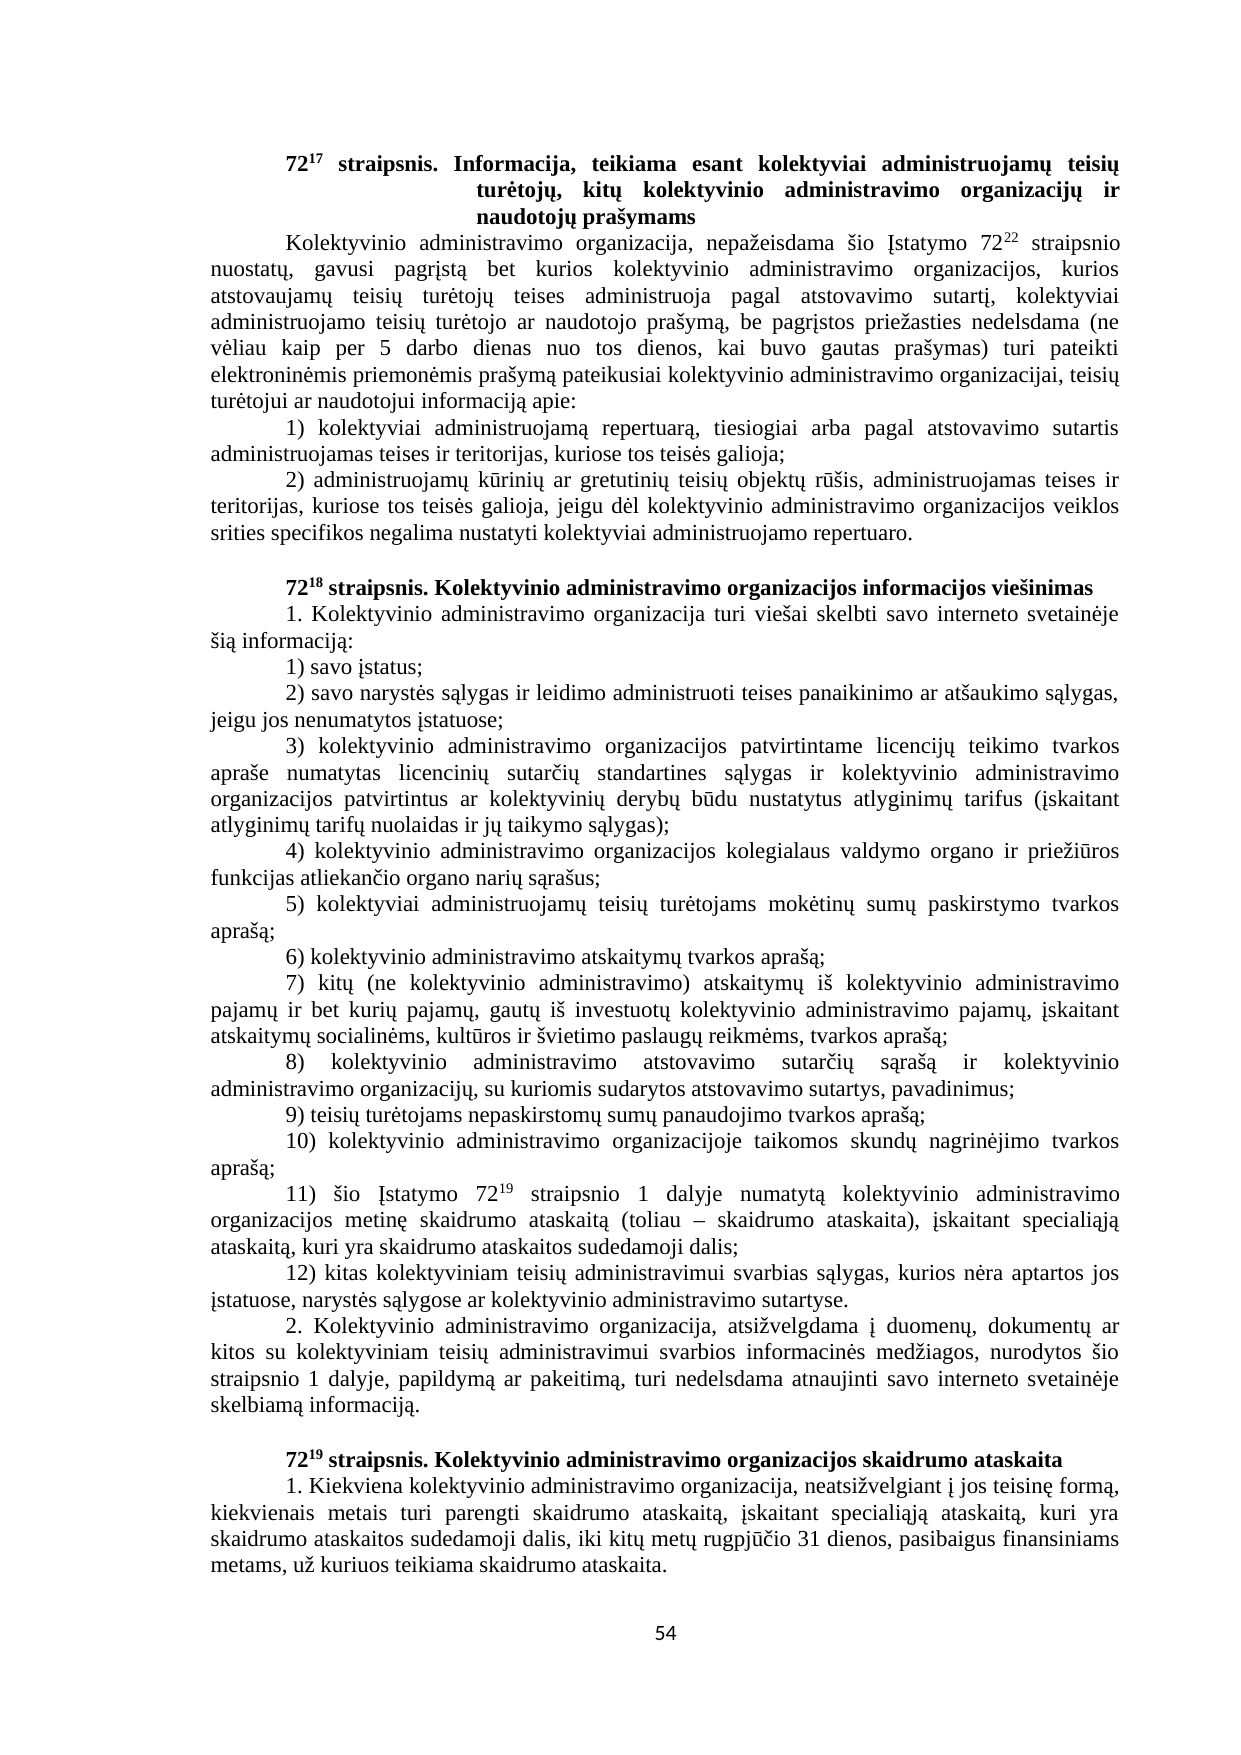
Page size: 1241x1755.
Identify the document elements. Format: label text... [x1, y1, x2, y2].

text 9) teisių turėtojams nepaskirstomų sumų panaudojimo tvarkos aprašą; [210, 1101, 1120, 1127]
text Kolektyvinio administravimo organizacija, nepažeisdama šio Įstatymo 7222 straipsnio nuostatų, gavusi pagrįstą bet kurios kolektyvinio administravimo organizacijos, kurios atstovaujamų teisių turėtojų teises administruoja pagal atstovavimo sutartį, kolektyviai administruojamo teisių turėtojo ar naudotojo prašymą, be pagrįstos priežasties nedelsdama (ne vėliau kaip per 5 darbo dienas nuo tos dienos, kai buvo gautas prašymas) turi pateikti elektroninėmis priemonėmis prašymą pateikusiai kolektyvinio administravimo organizacijai, teisių turėtojui ar naudotojui informaciją apie: [210, 229, 1120, 413]
text 2. Kolektyvinio administravimo organizacija, atsižvelgdama į duomenų, dokumentų ar kitos su kolektyviniam teisių administravimui svarbios informacinės medžiagos, nurodytos šio straipsnio 1 dalyje, papildymą ar pakeitimą, turi nedelsdama atnaujinti savo interneto svetainėje skelbiamą informaciją. [210, 1312, 1120, 1417]
text 6) kolektyvinio administravimo atskaitymų tvarkos aprašą; [210, 943, 1120, 969]
text 7219 straipsnis. Kolektyvinio administravimo organizacijos skaidrumo ataskaita [210, 1446, 1120, 1472]
text 2) savo narystės sąlygas ir leidimo administruoti teises panaikinimo ar atšaukimo sąlygas, jeigu jos nenumatytos įstatuose; [210, 679, 1120, 732]
text 2) administruojamų kūrinių ar gretutinių teisių objektų rūšis, administruojamas teises ir teritorijas, kuriose tos teisės galioja, jeigu dėl kolektyvinio administravimo organizacijos veiklos srities specifikos negalima nustatyti kolektyviai administruojamo repertuaro. [210, 466, 1120, 545]
text 7) kitų (ne kolektyvinio administravimo) atskaitymų iš kolektyvinio administravimo pajamų ir bet kurių pajamų, gautų iš investuotų kolektyvinio administravimo pajamų, įskaitant atskaitymų socialinėms, kultūros ir švietimo paslaugų reikmėms, tvarkos aprašą; [210, 969, 1120, 1048]
text 7217 straipsnis. Informacija, teikiama esant kolektyviai administruojamų teisių turėtojų, kitų kolektyvinio administravimo organizacijų ir naudotojų prašymams [285, 150, 1120, 229]
text 10) kolektyvinio administravimo organizacijoje taikomos skundų nagrinėjimo tvarkos aprašą; [210, 1127, 1120, 1180]
text 12) kitas kolektyviniam teisių administravimui svarbias sąlygas, kurios nėra aptartos jos įstatuose, narystės sąlygose ar kolektyvinio administravimo sutartyse. [210, 1259, 1120, 1312]
text 1. Kiekviena kolektyvinio administravimo organizacija, neatsižvelgiant į jos teisinę formą, kiekvienais metais turi parengti skaidrumo ataskaitą, įskaitant specialiąją ataskaitą, kuri yra skaidrumo ataskaitos sudedamoji dalis, iki kitų metų rugpjūčio 31 dienos, pasibaigus finansiniams metams, už kuriuos teikiama skaidrumo ataskaita. [210, 1472, 1120, 1578]
text 11) šio Įstatymo 7219 straipsnio 1 dalyje numatytą kolektyvinio administravimo organizacijos metinę skaidrumo ataskaitą (toliau – skaidrumo ataskaita), įskaitant specialiąją ataskaitą, kuri yra skaidrumo ataskaitos sudedamoji dalis; [210, 1180, 1120, 1259]
text 8) kolektyvinio administravimo atstovavimo sutarčių sąrašą ir kolektyvinio administravimo organizacijų, su kuriomis sudarytos atstovavimo sutartys, pavadinimus; [210, 1048, 1120, 1101]
text 1. Kolektyvinio administravimo organizacija turi viešai skelbti savo interneto svetainėje šią informaciją: [210, 600, 1120, 653]
text 4) kolektyvinio administravimo organizacijos kolegialaus valdymo organo ir priežiūros funkcijas atliekančio organo narių sąrašus; [210, 838, 1120, 890]
text 5) kolektyviai administruojamų teisių turėtojams mokėtinų sumų paskirstymo tvarkos aprašą; [210, 890, 1120, 943]
text 1) kolektyviai administruojamą repertuarą, tiesiogiai arba pagal atstovavimo sutartis administruojamas teises ir teritorijas, kuriose tos teisės galioja; [210, 413, 1120, 466]
text 1) savo įstatus; [210, 653, 1120, 679]
text 7218 straipsnis. Kolektyvinio administravimo organizacijos informacijos viešinimas [210, 574, 1120, 600]
text 3) kolektyvinio administravimo organizacijos patvirtintame licencijų teikimo tvarkos apraše numatytas licencinių sutarčių standartines sąlygas ir kolektyvinio administravimo organizacijos patvirtintus ar kolektyvinių derybų būdu nustatytus atlyginimų tarifus (įskaitant atlyginimų tarifų nuolaidas ir jų taikymo sąlygas); [210, 732, 1120, 838]
